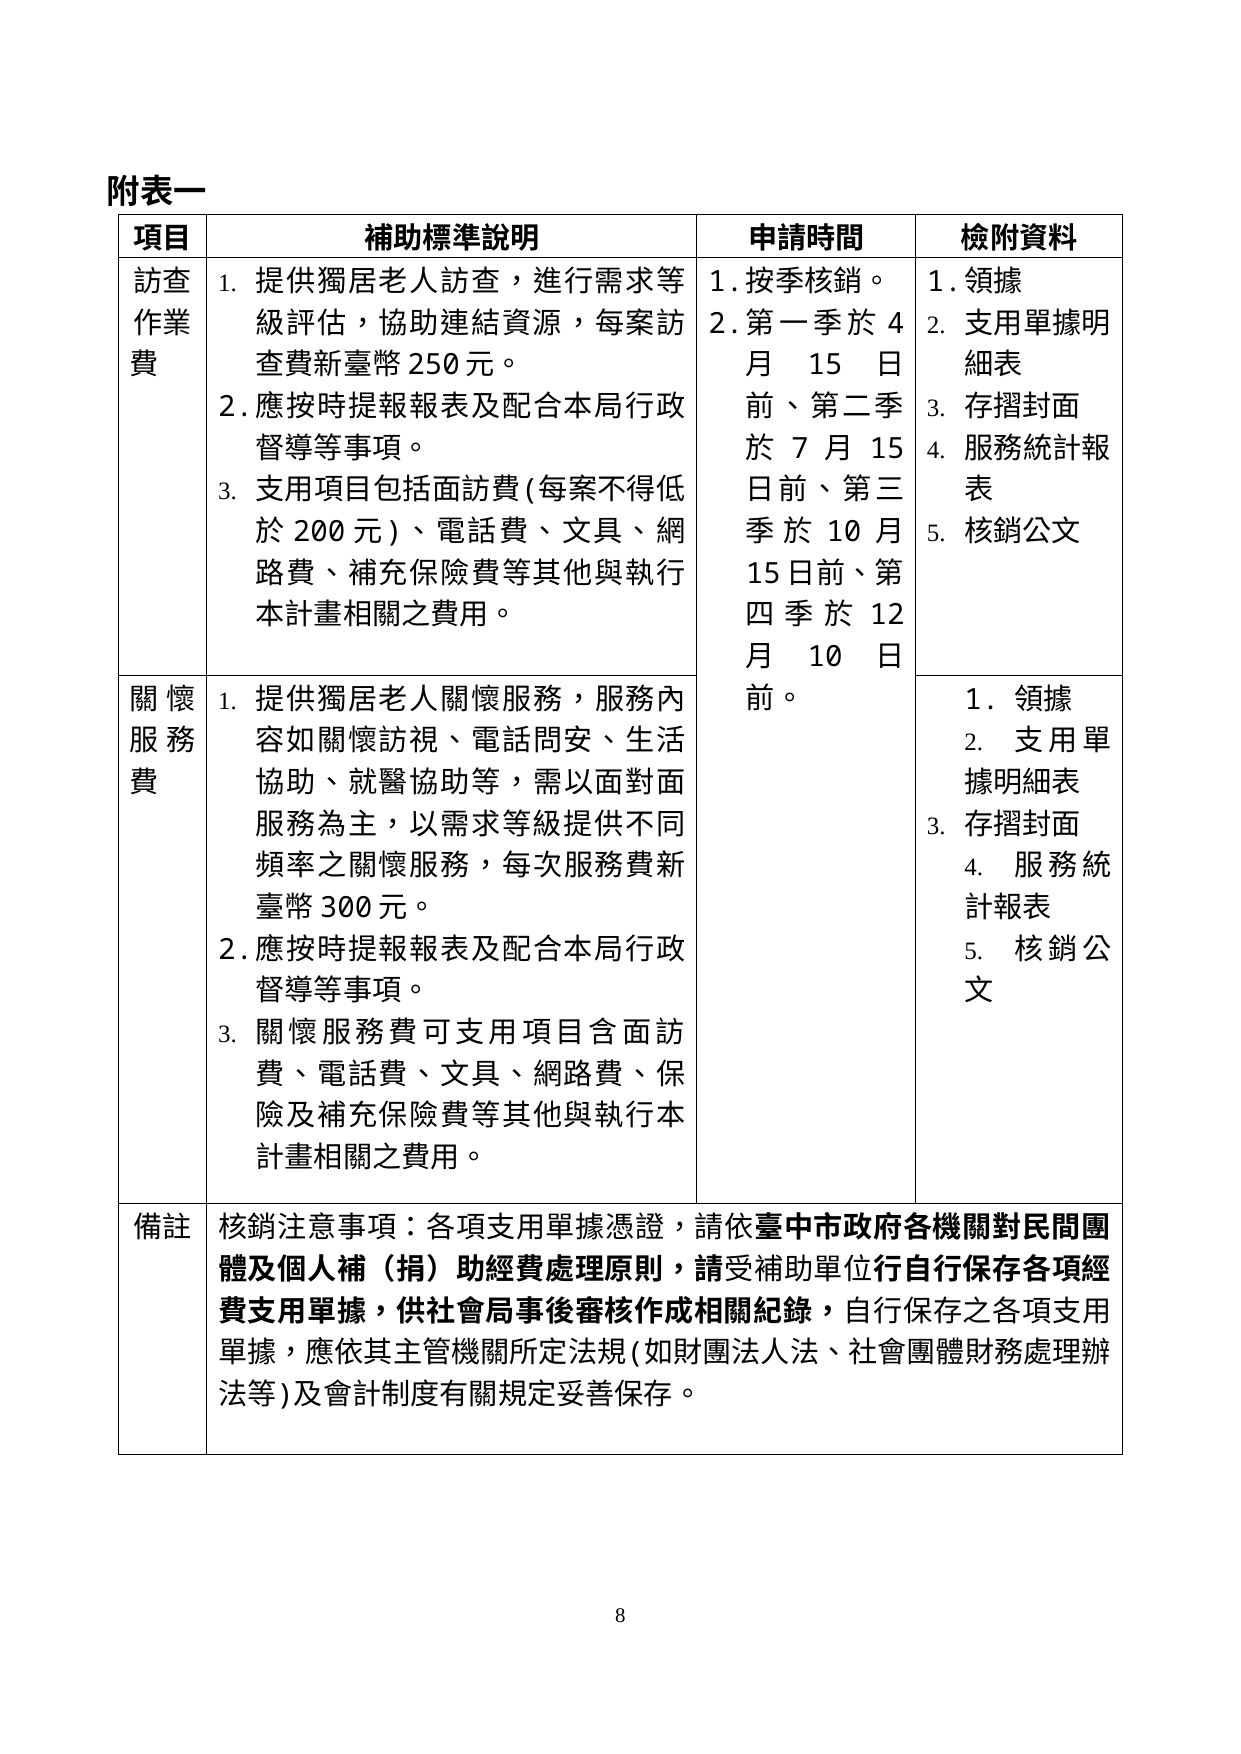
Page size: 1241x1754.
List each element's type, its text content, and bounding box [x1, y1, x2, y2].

table_header 項目 [119, 215, 206, 257]
table_cell 提供獨居老人訪查，進行需求等級評估，協助連結資源，每案訪查費新臺幣250元。 應按時提報報表及配合本局行政督導等事項。 支用項目包括面訪費(每案不得低於200元)、電話費、文具、網路費、補充保險費等其他與執行本計畫相關之費用。 [207, 258, 696, 675]
table_cell 提供獨居老人關懷服務，服務內容如關懷訪視、電話問安、生活協助、就醫協助等，需以面對面服務為主，以需求等級提供不同頻率之關懷服務，每次服務費新臺幣300元。 應按時提報報表及配合本局行政督導等事項。 關懷服務費可支用項目含面訪費、電話費、文具、網路費、保險及補充保險費等其他與執行本計畫相關之費用。 [207, 676, 696, 1203]
table_cell 按季核銷。 第一季於4月15日前、第二季於7月15日前、第三季於10月15日前、第四季於12月10日前。 [697, 258, 915, 1203]
table_cell 關懷服務費 [119, 676, 206, 1203]
table_cell 備註 [119, 1204, 206, 1454]
table_header 檢附資料 [916, 215, 1122, 257]
table_cell 領據 支用單據明細表 存摺封面 服務統計報表 核銷公文 [916, 258, 1122, 675]
text 附表一 [106, 158, 1134, 214]
table_header 申請時間 [697, 215, 915, 257]
table_cell 核銷注意事項：各項支用單據憑證，請依臺中市政府各機關對民間團體及個人補（捐）助經費處理原則，請受補助單位行自行保存各項經費支用單據，供社會局事後審核作成相關紀錄，自行保存之各項支用單據，應依其主管機關所定法規(如財團法人法、社會團體財務處理辦法等)及會計制度有關規定妥善保存。 [207, 1204, 1122, 1454]
table_cell 領據 支用單據明細表 存摺封面 服務統計報表 核銷公文 [916, 676, 1122, 1203]
table_header 補助標準說明 [207, 215, 696, 257]
table_cell 訪查作業 費 [119, 258, 206, 675]
